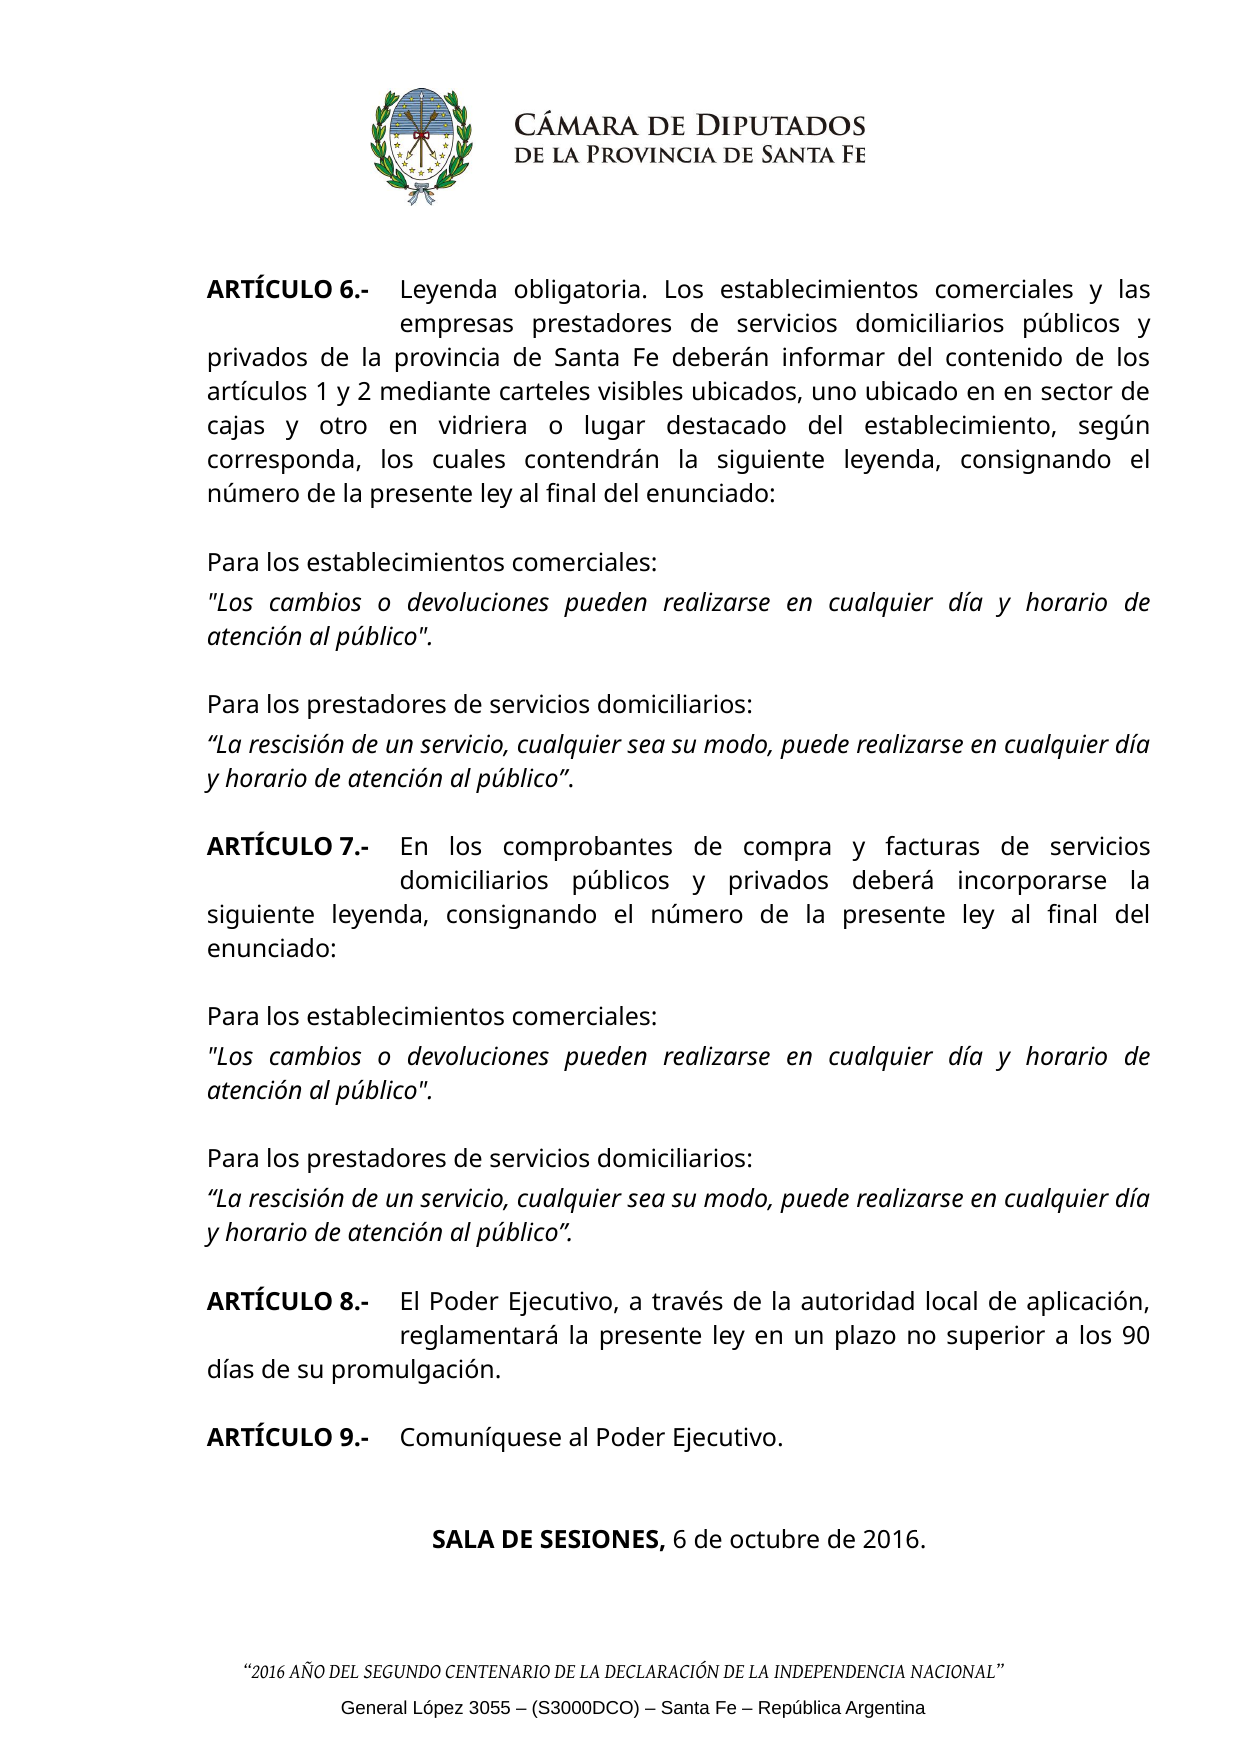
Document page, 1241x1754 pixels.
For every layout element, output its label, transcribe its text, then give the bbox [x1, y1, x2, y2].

text SALA DE SESIONES, 6 de octubre de 2016. [207, 1522, 1152, 1556]
text “La rescisión de un servicio, cualquier sea su modo, puede realizarse en cualquier día y horario de atención al público”. [207, 726, 1152, 794]
table_header ARTÍCULO 7.- [207, 829, 399, 879]
text Para los establecimientos comerciales: [207, 999, 1152, 1033]
table_header ARTÍCULO 8.- [207, 1283, 399, 1333]
picture [370, 88, 866, 210]
table_header ARTÍCULO 6.- [207, 272, 399, 322]
text Para los prestadores de servicios domiciliarios: [207, 686, 1152, 720]
text “La rescisión de un servicio, cualquier sea su modo, puede realizarse en cualquier día y horario de atención al público”. [207, 1181, 1152, 1249]
text Comuníquese al Poder Ejecutivo. [207, 1419, 1152, 1453]
text Para los prestadores de servicios domiciliarios: [207, 1141, 1152, 1175]
table_header ARTÍCULO 9.- [207, 1420, 399, 1470]
text "Los cambios o devoluciones pueden realizarse en cualquier día y horario de atención al público". [207, 584, 1152, 652]
text En los comprobantes de compra y facturas de servicios domiciliarios públicos y privados deberá incorporarse la siguiente leyenda, consignando el número de la presente ley al final del enunciado: [207, 828, 1152, 965]
text El Poder Ejecutivo, a través de la autoridad local de aplicación, reglamentará la presente ley en un plazo no superior a los 90 días de su promulgación. [207, 1283, 1152, 1385]
text "Los cambios o devoluciones pueden realizarse en cualquier día y horario de atención al público". [207, 1039, 1152, 1107]
text Para los establecimientos comerciales: [207, 544, 1152, 578]
text Leyenda obligatoria. Los establecimientos comerciales y las empresas prestadores de servicios domiciliarios públicos y privados de la provincia de Santa Fe deberán informar del contenido de los artículos 1 y 2 mediante carteles visibles ubicados, uno ubicado en en sector de cajas y otro en vidriera o lugar destacado del establecimiento, según corresponda, los cuales contendrán la siguiente leyenda, consignando el número de la presente ley al final del enunciado: [207, 272, 1152, 510]
